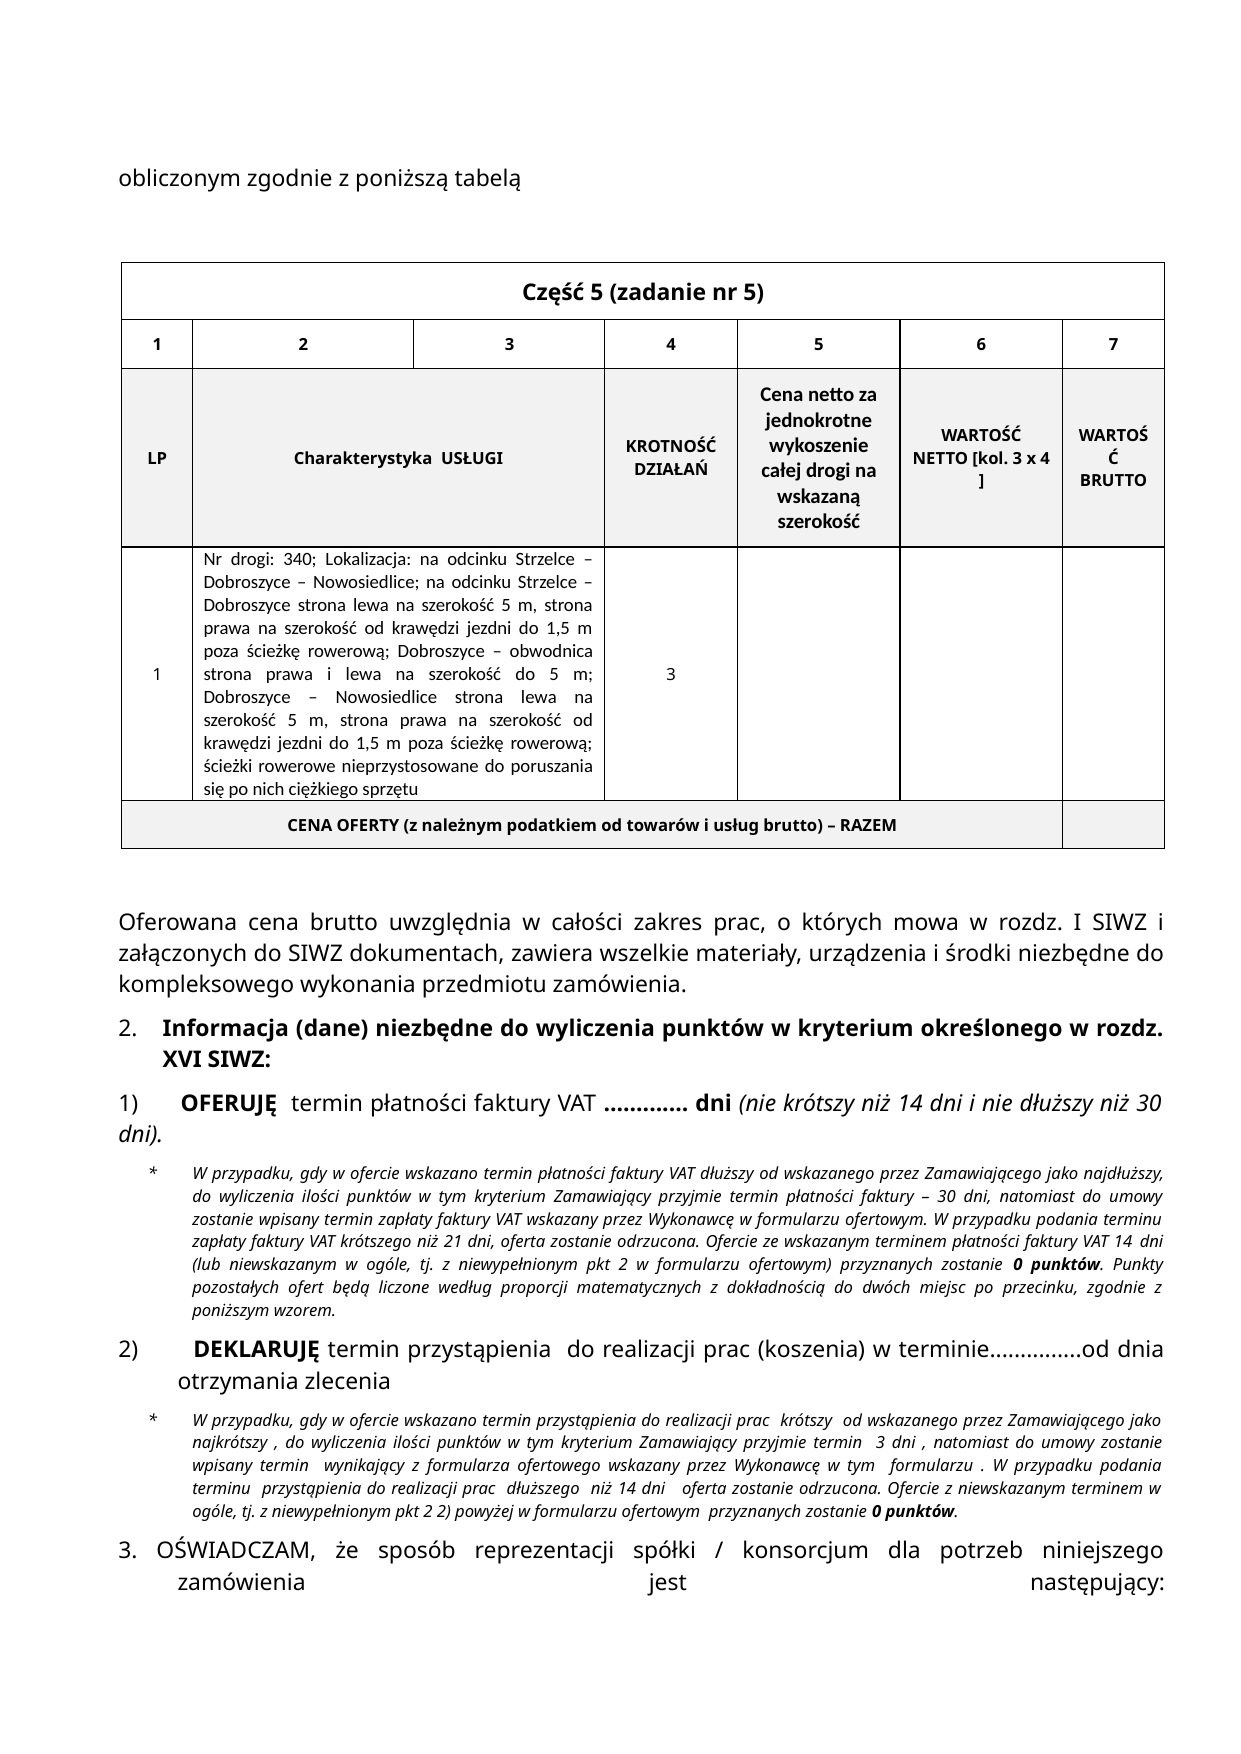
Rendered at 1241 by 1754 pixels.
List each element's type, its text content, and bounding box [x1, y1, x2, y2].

table_cell CENA OFERTY (z należnym podatkiem od towarów i usług brutto) – RAZEM [122, 801, 1062, 848]
table_cell 5 [738, 320, 899, 368]
text * W przypadku, gdy w ofercie wskazano termin przystąpienia do realizacji prac krótszy od wskazanego przez Zamawiającego jako najkrótszy , do wyliczenia ilości punktów w tym kryterium Zamawiający przyjmie termin 3 dni , natomiast do umowy zostanie wpisany termin wynikający z formularza ofertowego wskazany przez Wykonawcę w tym formularzu . W przypadku podania terminu przystąpienia do realizacji prac dłuższego niż 14 dni oferta zostanie odrzucona. Ofercie z niewskazanym terminem w ogóle, tj. z niewypełnionym pkt 2 2) powyżej w formularzu ofertowym przyznanych zostanie 0 punktów. [148, 1408, 1165, 1522]
table_cell KROTNOŚĆ DZIAŁAŃ [605, 369, 737, 546]
table_cell 4 [605, 320, 737, 368]
table_cell 1 [122, 548, 192, 799]
table_cell 3 [414, 320, 604, 368]
table_cell 6 [901, 320, 1062, 368]
table_header Część 5 (zadanie nr 5) [122, 263, 1164, 319]
table_cell [901, 548, 1062, 799]
table_cell LP [122, 369, 192, 546]
table_cell WARTOŚĆ BRUTTO [1063, 369, 1164, 546]
text 3. OŚWIADCZAM, że sposób reprezentacji spółki / konsorcjum dla potrzeb niniejszego zamówienia jest następujący: [118, 1534, 1165, 1597]
table_cell 7 [1063, 320, 1164, 368]
text * W przypadku, gdy w ofercie wskazano termin płatności faktury VAT dłuższy od wskazanego przez Zamawiającego jako najdłuższy, do wyliczenia ilości punktów w tym kryterium Zamawiający przyjmie termin płatności faktury – 30 dni, natomiast do umowy zostanie wpisany termin zapłaty faktury VAT wskazany przez Wykonawcę w formularzu ofertowym. W przypadku podania terminu zapłaty faktury VAT krótszego niż 21 dni, oferta zostanie odrzucona. Ofercie ze wskazanym terminem płatności faktury VAT 14 dni (lub niewskazanym w ogóle, tj. z niewypełnionym pkt 2 w formularzu ofertowym) przyznanych zostanie 0 punktów. Punkty pozostałych ofert będą liczone według proporcji matematycznych z dokładnością do dwóch miejsc po przecinku, zgodnie z poniższym wzorem. [148, 1162, 1165, 1321]
table_cell 1 [122, 320, 192, 368]
table_cell 3 [605, 548, 737, 799]
table_cell [1063, 548, 1164, 799]
table_cell [738, 548, 899, 799]
table_cell WARTOŚĆ NETTO [kol. 3 x 4 ] [901, 369, 1062, 546]
table_cell 2 [193, 320, 413, 368]
table_cell [1063, 801, 1164, 848]
text Oferowana cena brutto uwzględnia w całości zakres prac, o których mowa w rozdz. I SIWZ i załączonych do SIWZ dokumentach, zawiera wszelkie materiały, urządzenia i środki niezbędne do kompleksowego wykonania przedmiotu zamówienia. [118, 906, 1165, 999]
list DEKLARUJĘ termin przystąpienia do realizacji prac (koszenia) w terminie...............od dnia otrzymania zlecenia [118, 1333, 1165, 1396]
text 1) OFERUJĘ termin płatności faktury VAT ............. dni (nie krótszy niż 14 dni i nie dłuższy niż 30 dni). [118, 1087, 1165, 1149]
text obliczonym zgodnie z poniższą tabelą [118, 162, 1165, 193]
table_cell Cena netto za jednokrotne wykoszenie całej drogi na wskazaną szerokość [738, 369, 899, 546]
text 2. Informacja (dane) niezbędne do wyliczenia punktów w kryterium określonego w rozdz. XVI SIWZ: [118, 1012, 1165, 1074]
table_cell Charakterystyka USŁUGI [193, 369, 604, 546]
table_cell Nr drogi: 340; Lokalizacja: na odcinku Strzelce – Dobroszyce – Nowosiedlice; na odcinku Strzelce – Dobroszyce strona lewa na szerokość 5 m, strona prawa na szerokość od krawędzi jezdni do 1,5 m poza ścieżkę rowerową; Dobroszyce – obwodnica strona prawa i lewa na szerokość do 5 m; Dobroszyce – Nowosiedlice strona lewa na szerokość 5 m, strona prawa na szerokość od krawędzi jezdni do 1,5 m poza ścieżkę rowerową; ścieżki rowerowe nieprzystosowane do poruszania się po nich ciężkiego sprzętu [193, 548, 604, 799]
